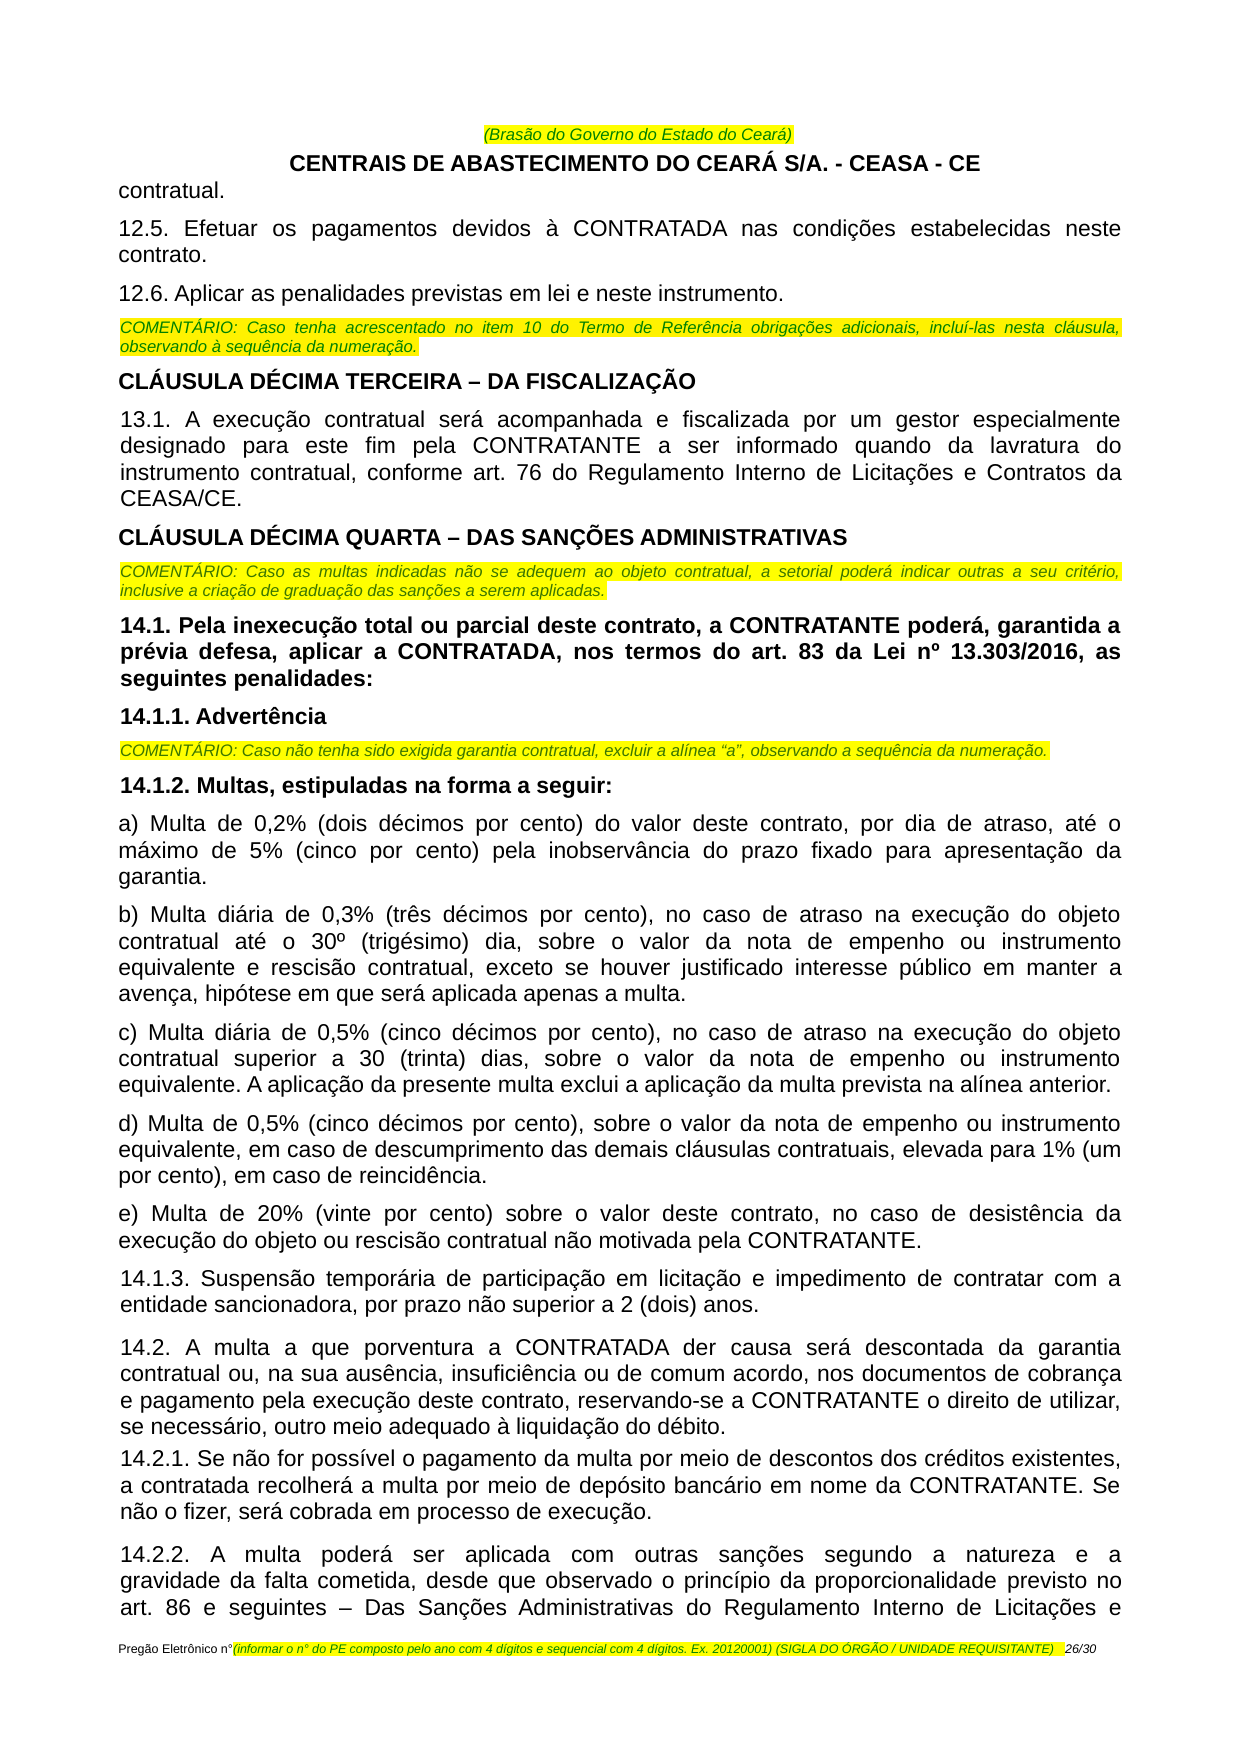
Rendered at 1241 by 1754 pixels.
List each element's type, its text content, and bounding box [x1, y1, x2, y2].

text COMENTÁRIO: Caso tenha acrescentado no item 10 do Termo de Referência obrigações adicionais, incluí-las nesta cláusula, observando à sequência da numeração. [120, 318, 1122, 356]
text contratual. [118, 177, 1122, 203]
text a) Multa de 0,2% (dois décimos por cento) do valor deste contrato, por dia de atraso, até o máximo de 5% (cinco por cento) pela inobservância do prazo fixado para apresentação da garantia. [118, 810, 1122, 889]
text b) Multa diária de 0,3% (três décimos por cento), no caso de atraso na execução do objeto contratual até o 30º (trigésimo) dia, sobre o valor da nota de empenho ou instrumento equivalente e rescisão contratual, exceto se houver justificado interesse público em manter a avença, hipótese em que será aplicada apenas a multa. [118, 901, 1122, 1007]
text 14.2. A multa a que porventura a CONTRATADA der causa será descontada da garantia contratual ou, na sua ausência, insuficiência ou de comum acordo, nos documentos de cobrança e pagamento pela execução deste contrato, reservando-se a CONTRATANTE o direito de utilizar, se necessário, outro meio adequado à liquidação do débito. [120, 1334, 1122, 1439]
text 14.1.2. Multas, estipuladas na forma a seguir: [120, 772, 1122, 798]
text 12.6. Aplicar as penalidades previstas em lei e neste instrumento. [118, 279, 1122, 306]
text e) Multa de 20% (vinte por cento) sobre o valor deste contrato, no caso de desistência da execução do objeto ou rescisão contratual não motivada pela CONTRATANTE. [118, 1200, 1122, 1253]
text 14.2.2. A multa poderá ser aplicada com outras sanções segundo a natureza e a gravidade da falta cometida, desde que observado o princípio da proporcionalidade previsto no art. 86 e seguintes – Das Sanções Administrativas do Regulamento Interno de Licitações e [120, 1541, 1122, 1620]
text COMENTÁRIO: Caso não tenha sido exigida garantia contratual, excluir a alínea “a”, observando a sequência da numeração. [120, 741, 1122, 760]
text 14.1.1. Advertência [120, 703, 1122, 729]
text CLÁUSULA DÉCIMA TERCEIRA – DA FISCALIZAÇÃO [118, 368, 1122, 394]
text 14.1.3. Suspensão temporária de participação em licitação e impedimento de contratar com a entidade sancionadora, por prazo não superior a 2 (dois) anos. [120, 1265, 1122, 1318]
text 13.1. A execução contratual será acompanhada e fiscalizada por um gestor especialmente designado para este fim pela CONTRATANTE a ser informado quando da lavratura do instrumento contratual, conforme art. 76 do Regulamento Interno de Licitações e Contratos da CEASA/CE. [120, 406, 1122, 512]
text 12.5. Efetuar os pagamentos devidos à CONTRATADA nas condições estabelecidas neste contrato. [118, 215, 1122, 268]
text CLÁUSULA DÉCIMA QUARTA – DAS SANÇÕES ADMINISTRATIVAS [118, 523, 1122, 550]
text c) Multa diária de 0,5% (cinco décimos por cento), no caso de atraso na execução do objeto contratual superior a 30 (trinta) dias, sobre o valor da nota de empenho ou instrumento equivalente. A aplicação da presente multa exclui a aplicação da multa prevista na alínea anterior. [118, 1018, 1122, 1098]
text 14.2.1. Se não for possível o pagamento da multa por meio de descontos dos créditos existentes, a contratada recolherá a multa por meio de depósito bancário em nome da CONTRATANTE. Se não o fizer, será cobrada em processo de execução. [120, 1445, 1122, 1524]
text d) Multa de 0,5% (cinco décimos por cento), sobre o valor da nota de empenho ou instrumento equivalente, em caso de descumprimento das demais cláusulas contratuais, elevada para 1% (um por cento), em caso de reincidência. [118, 1109, 1122, 1188]
text 14.1. Pela inexecução total ou parcial deste contrato, a CONTRATANTE poderá, garantida a prévia defesa, aplicar a CONTRATADA, nos termos do art. 83 da Lei nº 13.303/2016, as seguintes penalidades: [120, 612, 1122, 691]
text COMENTÁRIO: Caso as multas indicadas não se adequem ao objeto contratual, a setorial poderá indicar outras a seu critério, inclusive a criação de graduação das sanções a serem aplicadas. [120, 562, 1122, 600]
